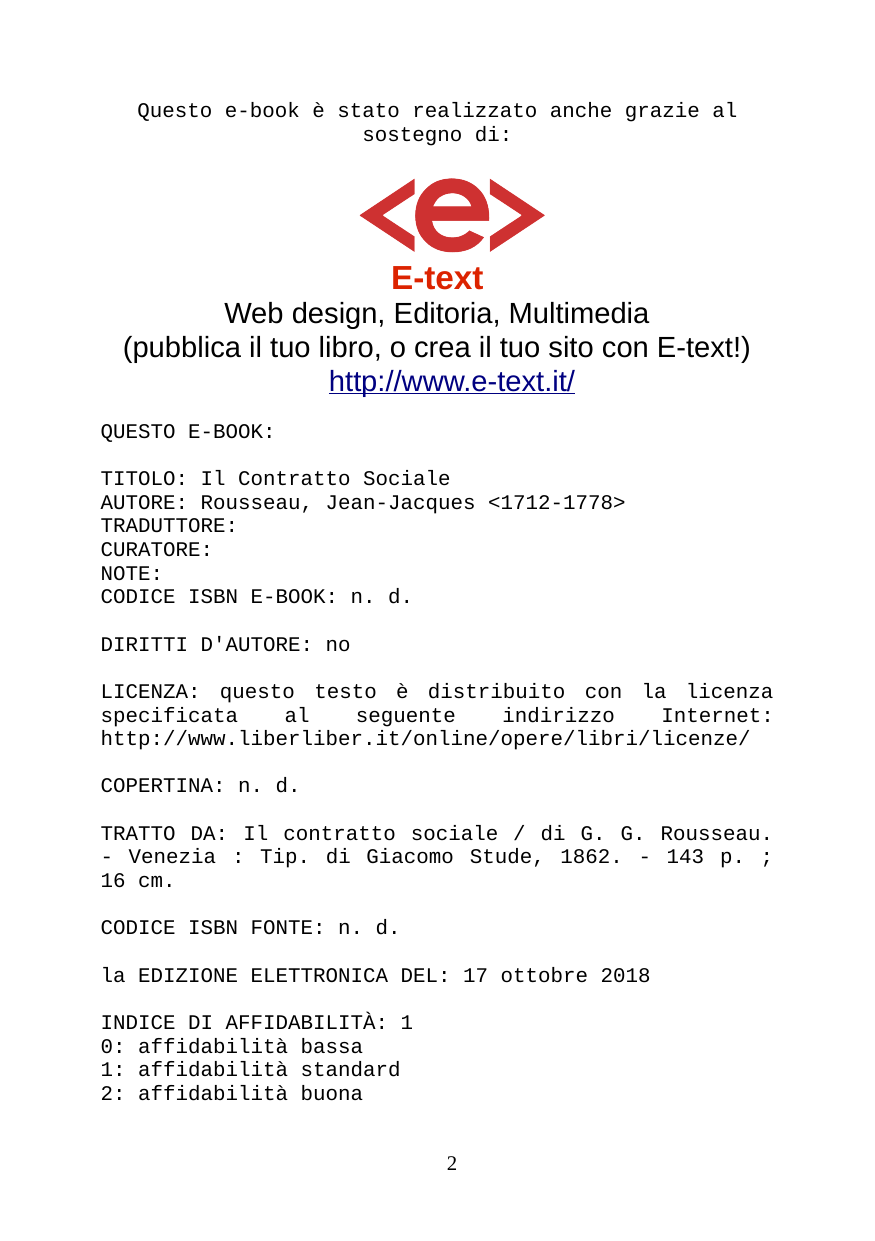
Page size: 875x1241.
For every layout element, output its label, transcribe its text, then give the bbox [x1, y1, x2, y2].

text 2: affidabilità buona [100, 1083, 774, 1107]
text E-text [100, 258, 774, 297]
text TITOLO: Il Contratto Sociale [100, 468, 774, 492]
text CODICE ISBN FONTE: n. d. [100, 917, 774, 941]
text la EDIZIONE ELETTRONICA DEL: 17 ottobre 2018 [100, 965, 774, 988]
text http://www.e-text.it/ [100, 364, 774, 397]
text Web design, Editoria, Multimedia [100, 297, 774, 330]
text TRATTO DA: Il contratto sociale / di G. G. Rousseau. - Venezia : Tip. di Giacomo Stude, 1862. - 143 p. ; 16 cm. [100, 823, 774, 894]
text TRADUTTORE: [100, 515, 774, 539]
text COPERTINA: n. d. [100, 776, 774, 799]
text LICENZA: questo testo è distribuito con la licenza specificata al seguente indirizzo Internet: http://www.liberliber.it/online/opere/libri/licenze/ [100, 681, 774, 752]
text Questo e-book è stato realizzato anche grazie al sostegno di: [100, 100, 774, 148]
text 1: affidabilità standard [100, 1059, 774, 1083]
text NOTE: [100, 563, 774, 586]
text AUTORE: Rousseau, Jean-Jacques <1712-1778> [100, 492, 774, 515]
text CODICE ISBN E-BOOK: n. d. [100, 586, 774, 610]
text CURATORE: [100, 539, 774, 563]
text (pubblica il tuo libro, o crea il tuo sito con E-text!) [100, 330, 774, 364]
text DIRITTI D'AUTORE: no [100, 634, 774, 657]
text QUESTO E-BOOK: [100, 421, 774, 444]
text INDICE DI AFFIDABILITÀ: 1 [100, 1012, 774, 1036]
text 0: affidabilità bassa [100, 1036, 774, 1059]
picture [358, 177, 546, 253]
